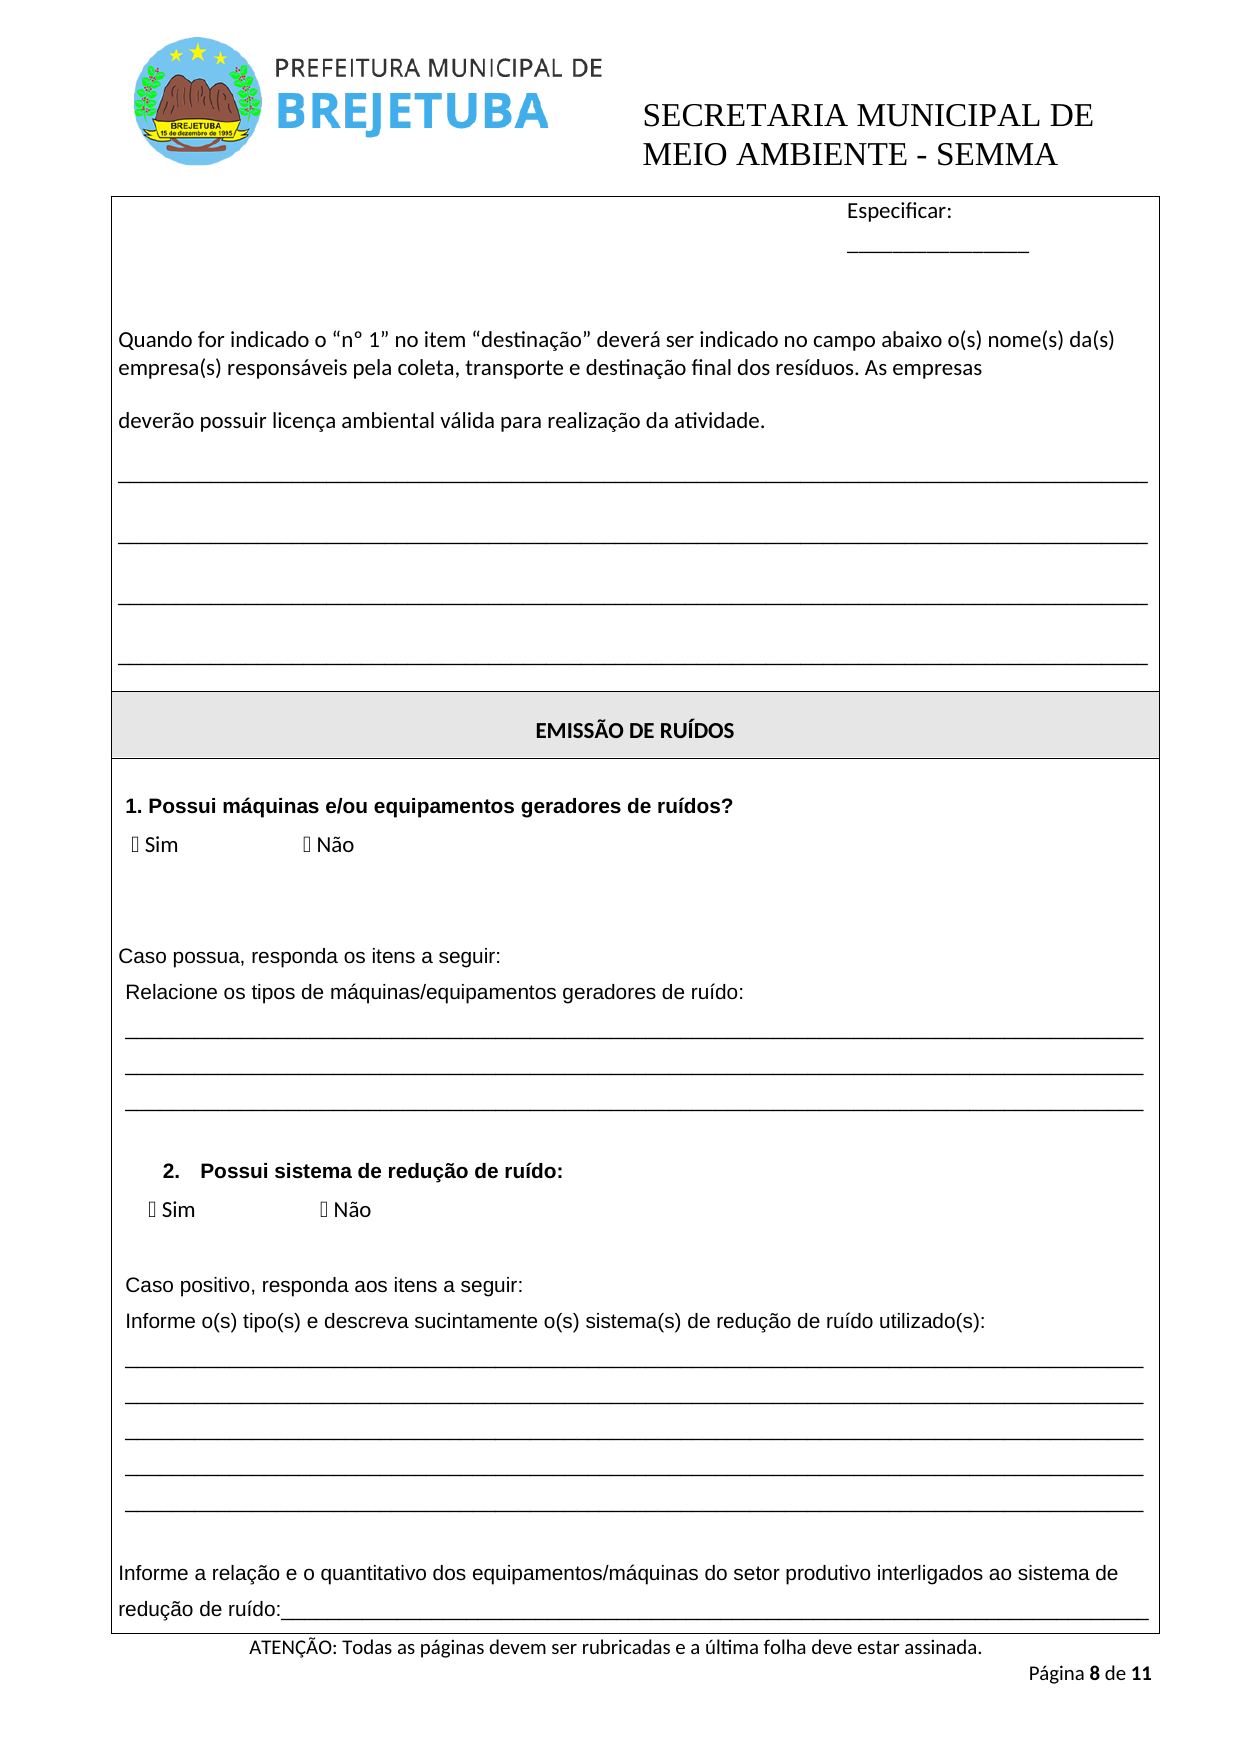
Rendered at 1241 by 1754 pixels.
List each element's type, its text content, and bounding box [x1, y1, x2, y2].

table_header [498, 197, 839, 260]
table_cell EMISSÃO DE RUÍDOS [112, 692, 1159, 757]
table_header Especificar: ________________ [840, 197, 1124, 260]
table_cell 1. Possui máquinas e/ou equipamentos geradores de ruídos?  Sim  Não Caso possua, responda os itens a seguir: Relacione os tipos de máquinas/equipamentos geradores de ruído: ________________________________________________________________________________________________________________________________________________________________________________________________________________________________________________________________________ Possui sistema de redução de ruído:  Sim  Não Caso positivo, responda aos itens a seguir: Informe o(s) tipo(s) e descreva sucintamente o(s) sistema(s) de redução de ruído utilizado(s): ________________________________________________________________________________________ ________________________________________________________________________________________________________________________________________________________________________________________________________________________________________________________________________________________________________________________________________________________________ Informe a relação e o quantitativo dos equipamentos/máquinas do setor produtivo interligados ao sistema de redução de ruído:___________________________________________________________________________ ___________________________________________________________________________________________________________________________________________________________________________________________________________________________________________________________________________ [112, 759, 1159, 1632]
table_header [146, 197, 498, 260]
table_cell Quando for indicado o “nº 1” no item “destinação” deverá ser indicado no campo abaixo o(s) nome(s) da(s) empresa(s) responsáveis pela coleta, transporte e destinação final dos resíduos. As empresas deverão possuir licença ambiental válida para realização da atividade. _________________________________________________________________________________________ _________________________________________________________________________________________ _________________________________________________________________________________________ _________________________________________________________________________________________ [112, 197, 1159, 691]
